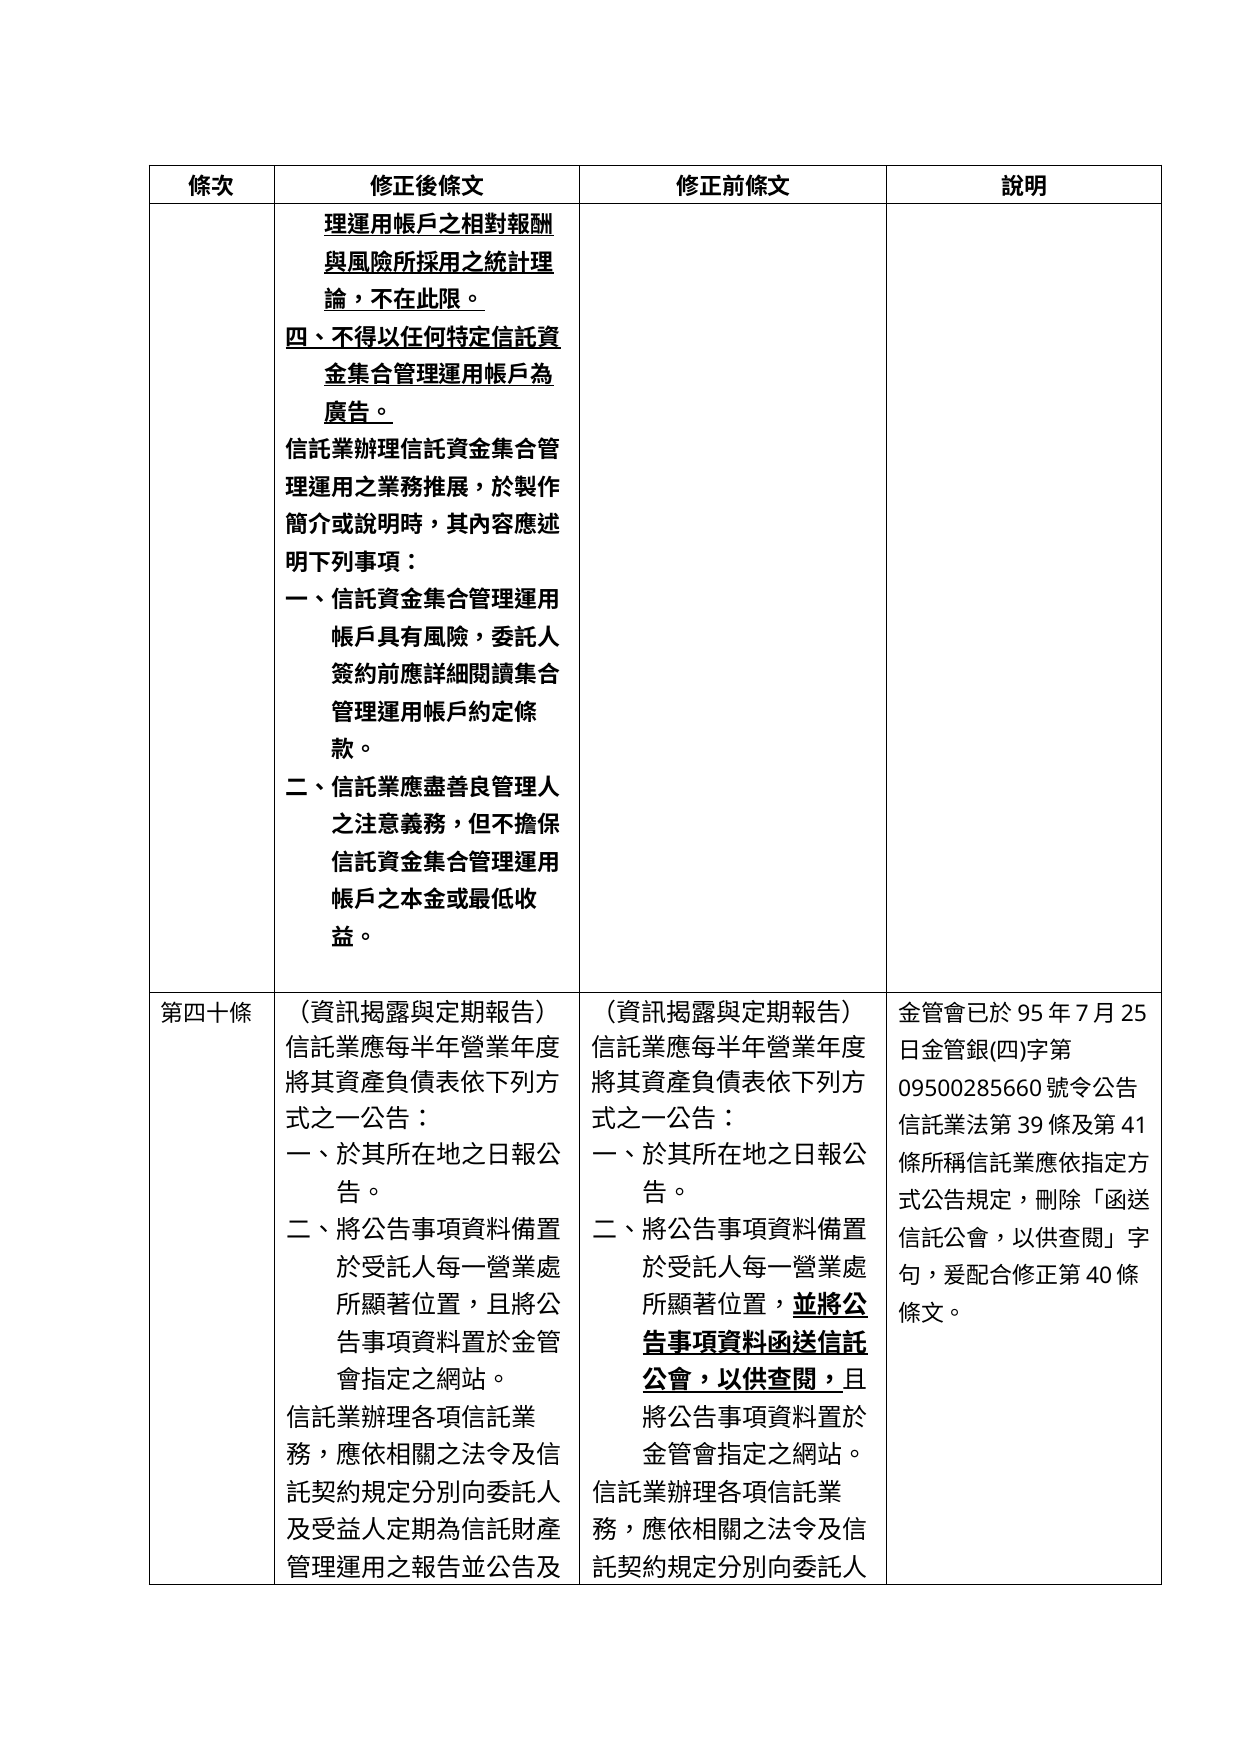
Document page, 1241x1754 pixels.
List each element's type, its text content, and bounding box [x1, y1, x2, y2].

table_cell [150, 204, 274, 992]
table_cell 金管會已於95年7月25日金管銀(四)字第09500285660號令公告信託業法第39條及第41條所稱信託業應依指定方式公告規定，刪除「函送信託公會，以供查閱」字句，爰配合修正第40條條文。 [887, 993, 1161, 1584]
table_header 修正前條文 [580, 166, 886, 203]
table_cell （資訊揭露與定期報告） 信託業應每半年營業年度將其資產負債表依下列方式之一公告： 一、於其所在地之日報公告。 二、將公告事項資料備置於受託人每一營業處所顯著位置，並將公告事項資料函送信託公會，以供查閱，且將公告事項資料置於金管會指定之網站。 信託業辦理各項信託業務，應依相關之法令及信託契約規定分別向委託人 [580, 993, 886, 1584]
table_cell [887, 204, 1161, 992]
table_cell 理運用帳戶之相對報酬與風險所採用之統計理論，不在此限。 四、不得以任何特定信託資金集合管理運用帳戶為廣告。 信託業辦理信託資金集合管理運用之業務推展，於製作簡介或說明時，其內容應述明下列事項： 一、信託資金集合管理運用帳戶具有風險，委託人簽約前應詳細閱讀集合管理運用帳戶約定條款。 二、信託業應盡善良管理人之注意義務，但不擔保信託資金集合管理運用帳戶之本金或最低收益。 [275, 204, 579, 992]
table_header 說明 [887, 166, 1161, 203]
table_cell 第四十條 [150, 993, 274, 1584]
table_header 修正後條文 [275, 166, 579, 203]
table_cell [580, 204, 886, 992]
table_header 條次 [150, 166, 274, 203]
table_cell （資訊揭露與定期報告） 信託業應每半年營業年度將其資產負債表依下列方式之一公告： 一、於其所在地之日報公告。 二、將公告事項資料備置於受託人每一營業處所顯著位置，且將公告事項資料置於金管會指定之網站。 信託業辦理各項信託業務，應依相關之法令及信託契約規定分別向委託人及受益人定期為信託財產管理運用之報告並公告及 [275, 993, 579, 1584]
